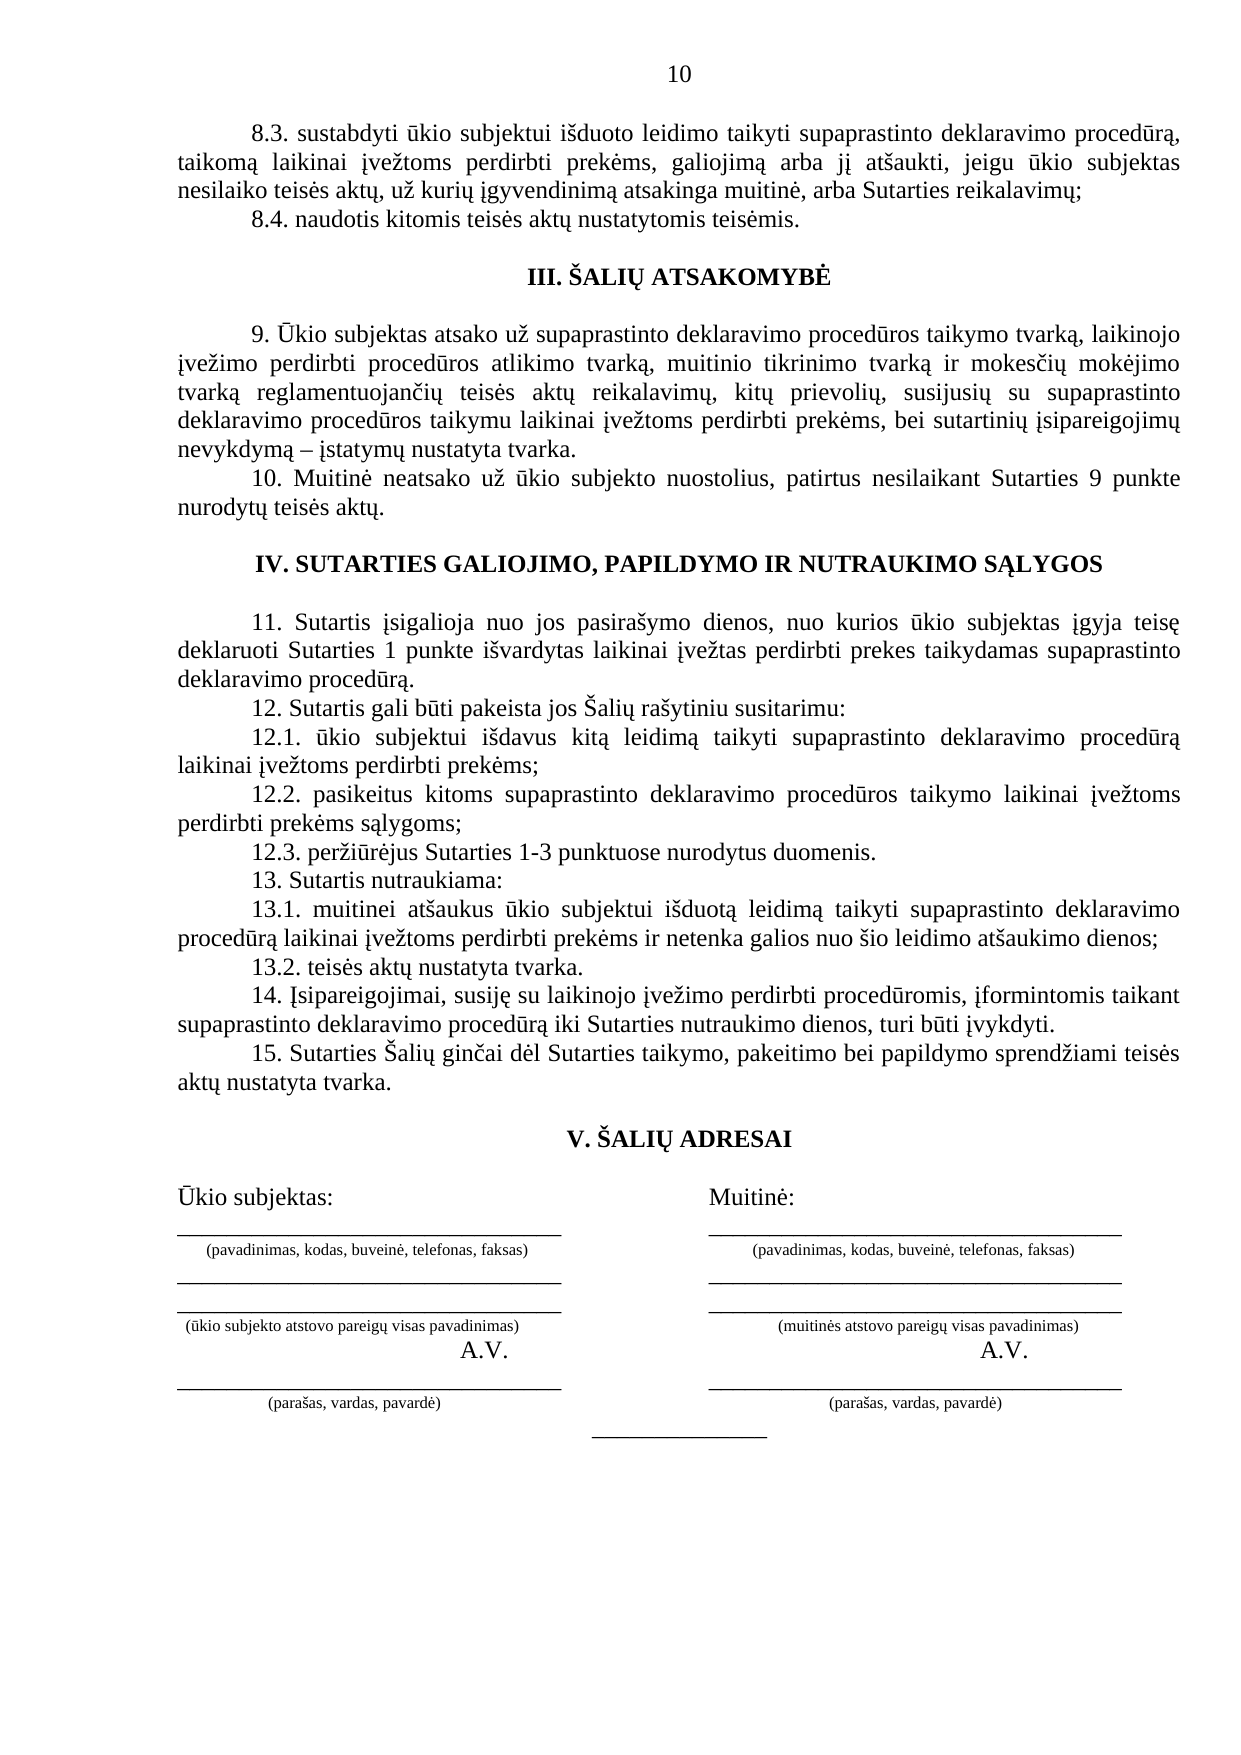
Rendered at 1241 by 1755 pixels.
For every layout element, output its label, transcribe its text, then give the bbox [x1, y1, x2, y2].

text 10. Muitinė neatsako už ūkio subjekto nuostolius, patirtus nesilaikant Sutarties 9 punkte nurodytų teisės aktų. [177, 463, 1181, 521]
text 12. Sutartis gali būti pakeista jos Šalių rašytiniu susitarimu: [177, 693, 1181, 722]
text 13.1. muitinei atšaukus ūkio subjektui išduotą leidimą taikyti supaprastinto deklaravimo procedūrą laikinai įvežtoms perdirbti prekėms ir netenka galios nuo šio leidimo atšaukimo dienos; [177, 894, 1181, 952]
text (pavadinimas, kodas, buveinė, telefonas, faksas) (pavadinimas, kodas, buveinė, telefonas, faksas) [177, 1239, 1181, 1258]
text V. ŠALIŲ ADRESAI [177, 1124, 1181, 1153]
text 13.2. teisės aktų nustatyta tvarka. [177, 952, 1181, 981]
text A.V. A.V. [177, 1335, 1181, 1364]
text ______________ [177, 1412, 1181, 1441]
text 15. Sutarties Šalių ginčai dėl Sutarties taikymo, pakeitimo bei papildymo sprendžiami teisės aktų nustatyta tvarka. [177, 1038, 1181, 1096]
text 12.2. pasikeitus kitoms supaprastinto deklaravimo procedūros taikymo laikinai įvežtoms perdirbti prekėms sąlygoms; [177, 779, 1181, 837]
text 8.3. sustabdyti ūkio subjektui išduoto leidimo taikyti supaprastinto deklaravimo procedūrą, taikomą laikinai įvežtoms perdirbti prekėms, galiojimą arba jį atšaukti, jeigu ūkio subjektas nesilaiko teisės aktų, už kurių įgyvendinimą atsakinga muitinė, arba Sutarties reikalavimų; [177, 118, 1181, 204]
text 8.4. naudotis kitomis teisės aktų nustatytomis teisėmis. [177, 204, 1181, 233]
text (ūkio subjekto atstovo pareigų visas pavadinimas) (muitinės atstovo pareigų visas pavadinimas) [177, 1316, 1181, 1335]
text 12.3. peržiūrėjus Sutarties 1-3 punktuose nurodytus duomenis. [177, 837, 1181, 866]
text Ūkio subjektas: Muitinė: [177, 1182, 1181, 1211]
text 12.1. ūkio subjektui išdavus kitą leidimą taikyti supaprastinto deklaravimo procedūrą laikinai įvežtoms perdirbti prekėms; [177, 722, 1181, 779]
text 11. Sutartis įsigalioja nuo jos pasirašymo dienos, nuo kurios ūkio subjektas įgyja teisę deklaruoti Sutarties 1 punkte išvardytas laikinai įvežtas perdirbti prekes taikydamas supaprastinto deklaravimo procedūrą. [177, 607, 1181, 693]
text III. ŠALIŲ ATSAKOMYBĖ [177, 262, 1181, 291]
text IV. SUTARTIES GALIOJIMO, PAPILDYMO IR NUTRAUKIMO SĄLYGOS [177, 549, 1181, 578]
text 13. Sutartis nutraukiama: [177, 866, 1181, 894]
text (parašas, vardas, pavardė) (parašas, vardas, pavardė) [177, 1393, 1181, 1412]
text 9. Ūkio subjektas atsako už supaprastinto deklaravimo procedūros taikymo tvarką, laikinojo įvežimo perdirbti procedūros atlikimo tvarką, muitinio tikrinimo tvarką ir mokesčių mokėjimo tvarką reglamentuojančių teisės aktų reikalavimų, kitų prievolių, susijusių su supaprastinto deklaravimo procedūros taikymu laikinai įvežtoms perdirbti prekėms, bei sutartinių įsipareigojimų nevykdymą – įstatymų nustatyta tvarka. [177, 319, 1181, 463]
text 14. Įsipareigojimai, susiję su laikinojo įvežimo perdirbti procedūromis, įformintomis taikant supaprastinto deklaravimo procedūrą iki Sutarties nutraukimo dienos, turi būti įvykdyti. [177, 981, 1181, 1038]
